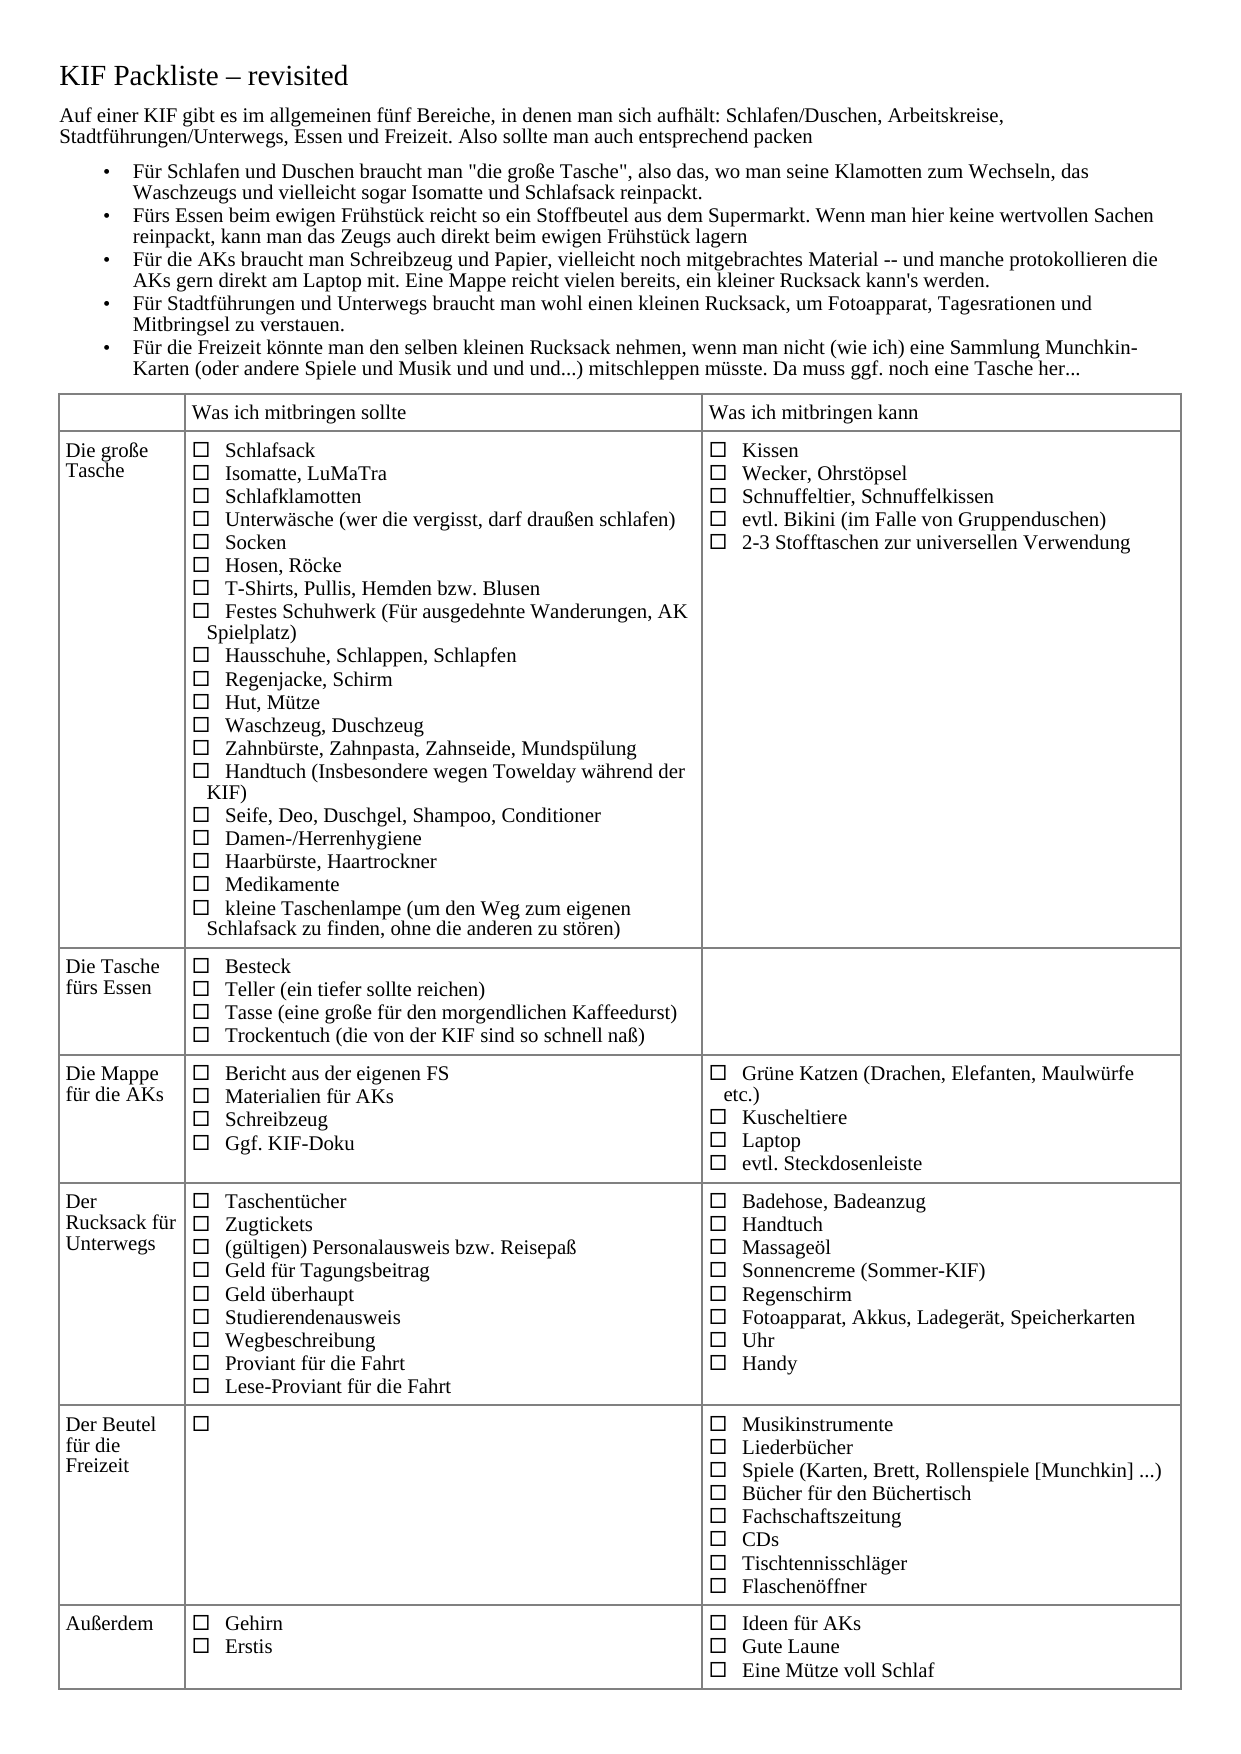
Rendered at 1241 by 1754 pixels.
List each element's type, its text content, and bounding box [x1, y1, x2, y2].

table_cell Taschentücher Zugtickets (gültigen) Personalausweis bzw. Reisepaß Geld für Tagungsbeitrag Geld überhaupt Studierendenausweis Wegbeschreibung Proviant für die Fahrt Lese-Proviant für die Fahrt [186, 1184, 701, 1404]
table_header [60, 395, 184, 430]
list Für die AKs braucht man Schreibzeug und Papier, vielleicht noch mitgebrachtes Material -- und manche protokollieren die AKs gern direkt am Laptop mit. Eine Mappe reicht vielen bereits, ein kleiner Rucksack kann's werden. [103, 248, 1181, 292]
table_header Was ich mitbringen kann [703, 395, 1180, 430]
table_cell Ideen für AKs Gute Laune Eine Mütze voll Schlaf Eigenen Nachwuchs [703, 1606, 1180, 1688]
list Fürs Essen beim ewigen Frühstück reicht so ein Stoffbeutel aus dem Supermarkt. Wenn man hier keine wertvollen Sachen reinpackt, kann man das Zeugs auch direkt beim ewigen Frühstück lagern [103, 204, 1181, 248]
table_cell Gehirn Erstis [186, 1606, 701, 1688]
table_cell Badehose, Badeanzug Handtuch Massageöl Sonnencreme (Sommer-KIF) Regenschirm Fotoapparat, Akkus, Ladegerät, Speicherkarten Uhr Handy [703, 1184, 1180, 1404]
list Für Stadtführungen und Unterwegs braucht man wohl einen kleinen Rucksack, um Fotoapparat, Tagesrationen und Mitbringsel zu verstauen. [103, 292, 1181, 336]
table_cell Bericht aus der eigenen FS Materialien für AKs Schreibzeug Ggf. KIF-Doku [186, 1056, 701, 1182]
table_cell Schlafsack Isomatte, LuMaTra Schlafklamotten Unterwäsche (wer die vergisst, darf draußen schlafen) Socken Hosen, Röcke T-Shirts, Pullis, Hemden bzw. Blusen Festes Schuhwerk (Für ausgedehnte Wanderungen, AK Spielplatz) Hausschuhe, Schlappen, Schlapfen Regenjacke, Schirm Hut, Mütze Waschzeug, Duschzeug Zahnbürste, Zahnpasta, Zahnseide, Mundspülung Handtuch (Insbesondere wegen Towelday während der KIF) Seife, Deo, Duschgel, Shampoo, Conditioner Damen-/Herrenhygiene Haarbürste, Haartrockner Medikamente kleine Taschenlampe (um den Weg zum eigenen Schlafsack zu finden, ohne die anderen zu stören) [186, 432, 701, 947]
table_cell Der Beutel für die Freizeit [60, 1406, 184, 1604]
table_cell Grüne Katzen (Drachen, Elefanten, Maulwürfe etc.) Kuscheltiere Laptop evtl. Steckdosenleiste [703, 1056, 1180, 1182]
table_cell Die Mappe für die AKs [60, 1056, 184, 1182]
table_cell Kissen Wecker, Ohrstöpsel Schnuffeltier, Schnuffelkissen evtl. Bikini (im Falle von Gruppenduschen) 2-3 Stofftaschen zur universellen Verwendung [703, 432, 1180, 947]
table_cell [186, 1406, 701, 1604]
table_cell Die Tasche fürs Essen [60, 949, 184, 1054]
subtitle KIF Packliste – revisited [59, 59, 1181, 91]
table_cell Die große Tasche [60, 432, 184, 947]
table_cell Der Rucksack für Unterwegs [60, 1184, 184, 1404]
list Für Schlafen und Duschen braucht man "die große Tasche", also das, wo man seine Klamotten zum Wechseln, das Waschzeugs und vielleicht sogar Isomatte und Schlafsack reinpackt. [103, 160, 1181, 204]
text Auf einer KIF gibt es im allgemeinen fünf Bereiche, in denen man sich aufhält: Schlafen/Duschen, Arbeitskreise, Stadtführungen/Unterwegs, Essen und Freizeit. Also sollte man auch entsprechend packen [59, 104, 1181, 148]
table_cell Musikinstrumente Liederbücher Spiele (Karten, Brett, Rollenspiele [Munchkin] ...) Bücher für den Büchertisch Fachschaftszeitung CDs Tischtennisschläger Flaschenöffner [703, 1406, 1180, 1604]
table_cell [703, 949, 1180, 1054]
table_cell Besteck Teller (ein tiefer sollte reichen) Tasse (eine große für den morgendlichen Kaffeedurst) Trockentuch (die von der KIF sind so schnell naß) [186, 949, 701, 1054]
table_cell Außerdem [60, 1606, 184, 1688]
table_header Was ich mitbringen sollte [186, 395, 701, 430]
list Für die Freizeit könnte man den selben kleinen Rucksack nehmen, wenn man nicht (wie ich) eine Sammlung Munchkin-Karten (oder andere Spiele und Musik und und und...) mitschleppen müsste. Da muss ggf. noch eine Tasche her... [103, 336, 1181, 380]
